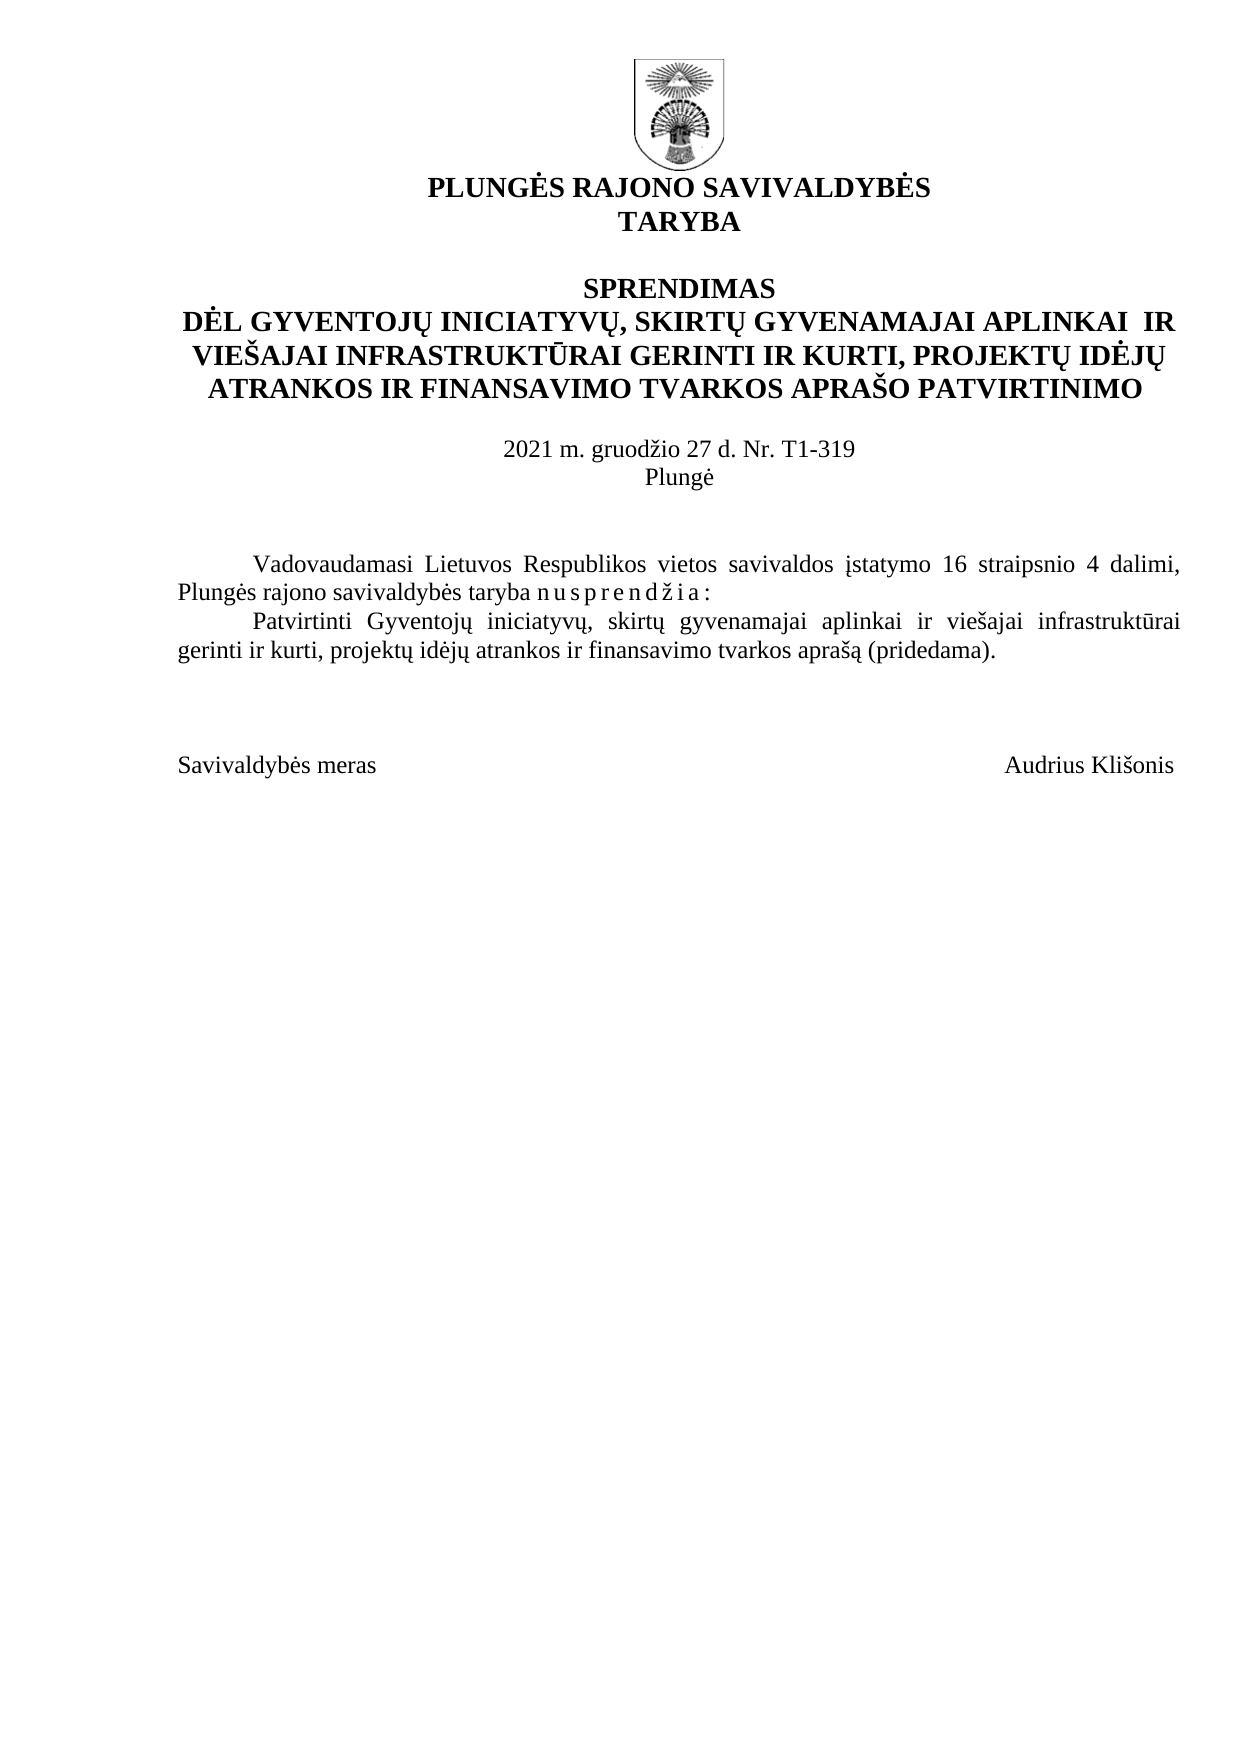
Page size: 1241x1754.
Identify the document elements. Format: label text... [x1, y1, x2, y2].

text TARYBA [177, 204, 1181, 237]
text SPRENDIMAS [177, 271, 1181, 304]
text Savivaldybės meras Audrius Klišonis [177, 750, 1181, 779]
text DĖL GYVENTOJŲ INICIATYVŲ, SKIRTŲ GYVENAMAJAI APLINKAI IR VIEŠAJAI INFRASTRUKTŪRAI GERINTI IR KURTI, PROJEKTŲ IDĖJŲ ATRANKOS IR FINANSAVIMO TVARKOS APRAŠO PATVIRTINIMO [177, 304, 1181, 405]
text 2021 m. gruodžio 27 d. Nr. T1-319 [177, 434, 1181, 462]
text Patvirtinti Gyventojų iniciatyvų, skirtų gyvenamajai aplinkai ir viešajai infrastruktūrai gerinti ir kurti, projektų idėjų atrankos ir finansavimo tvarkos aprašą (pridedama). [177, 606, 1181, 664]
text PLUNGĖS RAJONO SAVIVALDYBĖS [177, 170, 1181, 204]
text Vadovaudamasi Lietuvos Respublikos vietos savivaldos įstatymo 16 straipsnio 4 dalimi, Plungės rajono savivaldybės taryba nusprendžia: [177, 549, 1181, 606]
text Plungė [177, 462, 1181, 491]
